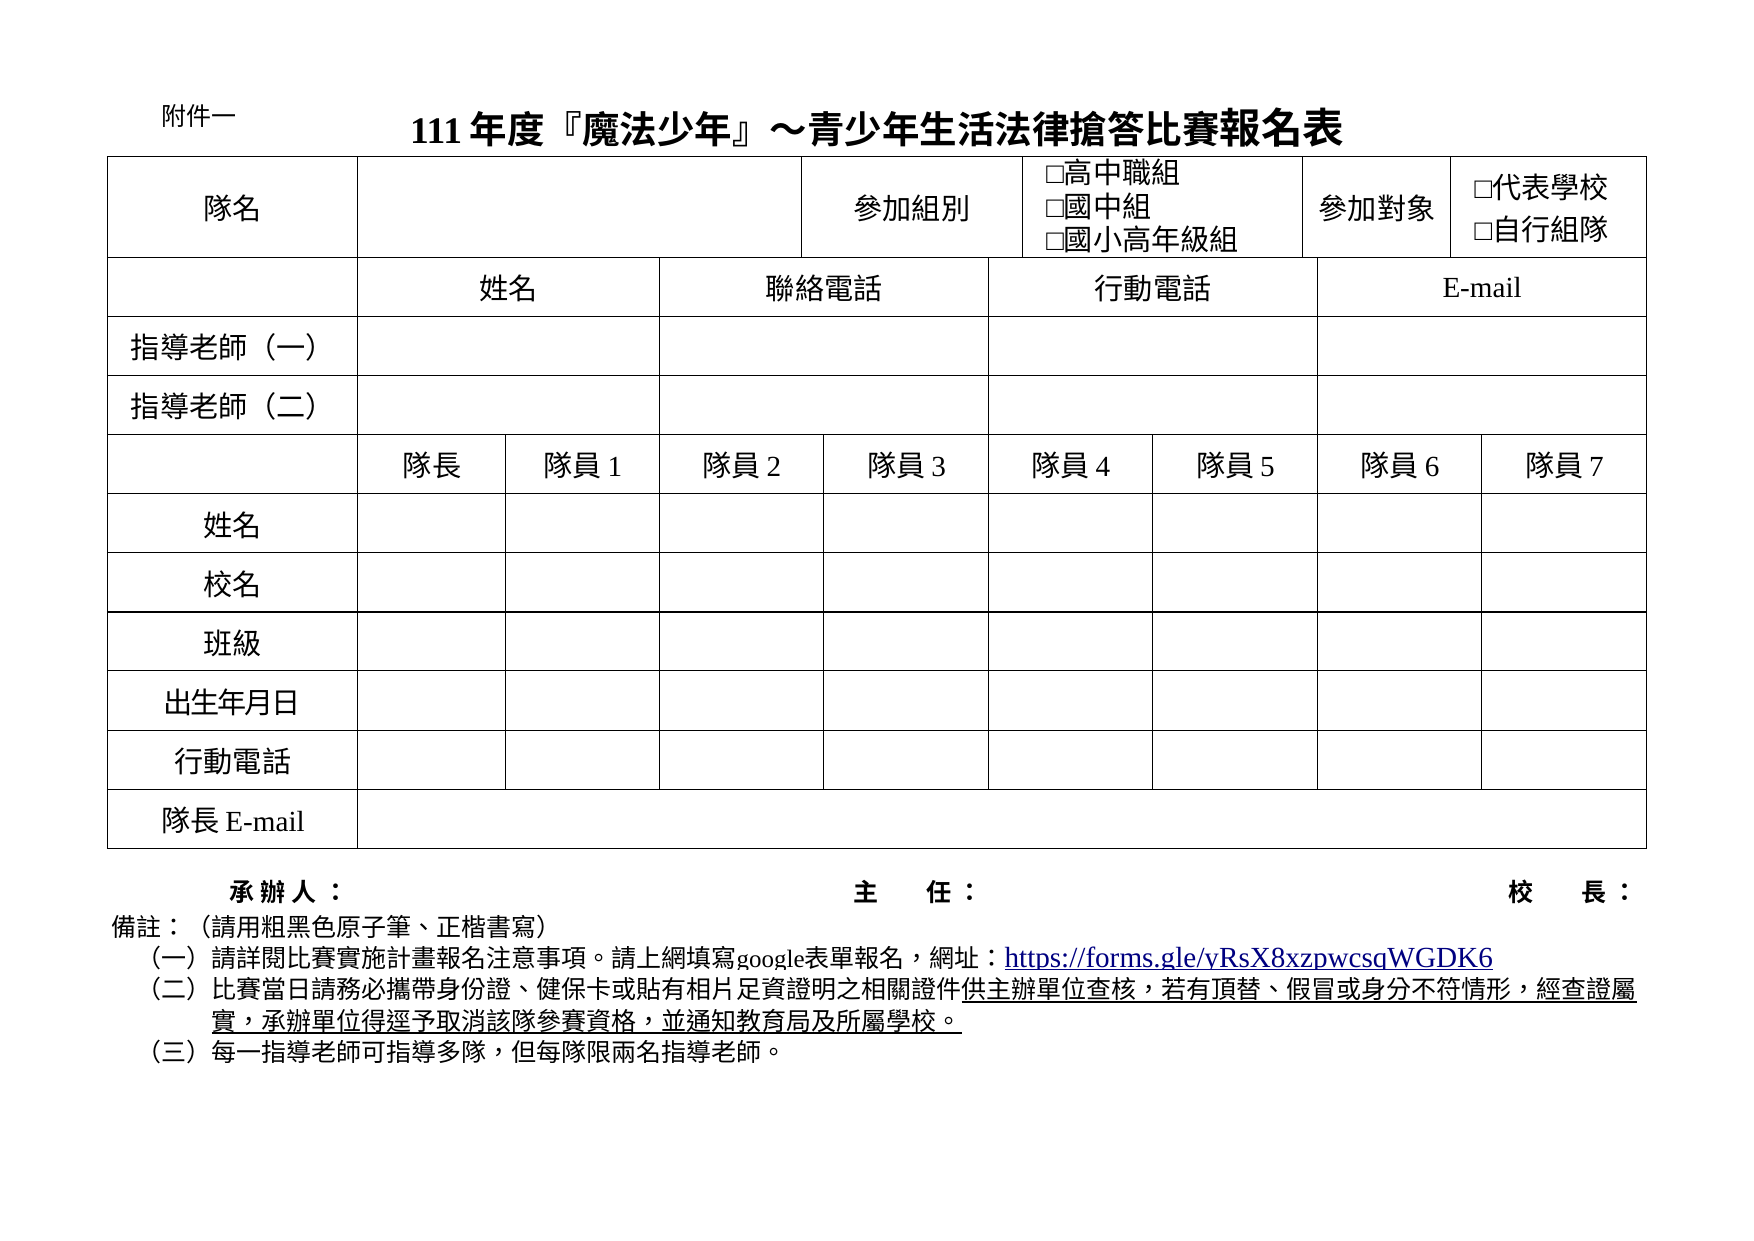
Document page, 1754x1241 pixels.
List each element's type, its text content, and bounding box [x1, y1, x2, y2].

text 備註：（請用粗黑色原子筆、正楷書寫） [111, 911, 1643, 942]
table_cell 隊員1 [506, 435, 659, 493]
table_cell [358, 494, 505, 552]
table_cell 隊長 [358, 435, 505, 493]
table_cell 隊員3 [824, 435, 988, 493]
table_cell [1318, 671, 1481, 729]
table_cell [506, 553, 659, 611]
table_cell [506, 731, 659, 788]
table_cell [358, 671, 505, 729]
table_cell [1482, 494, 1646, 552]
text （三）每一指導老師可指導多隊，但每隊限兩名指導老師。 [136, 1036, 1643, 1067]
table_header □代表學校 □自行組隊 [1451, 157, 1646, 257]
table_cell [660, 731, 823, 788]
table_header [358, 157, 801, 257]
table_cell 聯絡電話 [660, 258, 988, 316]
table_cell [989, 376, 1317, 434]
table_cell 隊員6 [1318, 435, 1481, 493]
table_cell [824, 731, 988, 788]
table_cell [1153, 731, 1317, 788]
table_cell [824, 613, 988, 670]
table_cell [1318, 376, 1646, 434]
table_cell [1153, 671, 1317, 729]
table_cell 出生年月日 [108, 671, 357, 729]
table_cell [824, 494, 988, 552]
table_cell [989, 613, 1152, 670]
table_cell [660, 376, 988, 434]
table_cell [506, 671, 659, 729]
table_cell [1153, 553, 1317, 611]
text 承辦人： 主 任： 校 長： [111, 849, 1643, 911]
table_cell [660, 494, 823, 552]
table_cell [358, 317, 659, 375]
table_cell [989, 317, 1317, 375]
table_cell [1318, 317, 1646, 375]
table_cell 隊員4 [989, 435, 1152, 493]
table_cell [660, 553, 823, 611]
table_cell 隊員2 [660, 435, 823, 493]
table_cell [358, 376, 659, 434]
table_cell [358, 553, 505, 611]
table_cell 班級 [108, 613, 357, 670]
table_cell 指導老師（二） [108, 376, 357, 434]
table_cell [1482, 613, 1646, 670]
table_cell [1482, 671, 1646, 729]
table_cell 隊長E-mail [108, 790, 357, 848]
table_cell [660, 671, 823, 729]
text 附件一 [161, 97, 242, 133]
table_header 參加組別 [802, 157, 1022, 257]
table_cell 行動電話 [108, 731, 357, 788]
table_cell 姓名 [358, 258, 659, 316]
table_cell [1482, 553, 1646, 611]
table_cell [1482, 731, 1646, 788]
table_cell 指導老師（一） [108, 317, 357, 375]
table_cell [660, 317, 988, 375]
table_cell [358, 731, 505, 788]
table_cell 隊員7 [1482, 435, 1646, 493]
table_cell [1318, 553, 1481, 611]
table_cell [824, 553, 988, 611]
text （一）請詳閱比賽實施計畫報名注意事項。請上網填寫google表單報名，網址：https://forms.gle/yRsX8xzpwcsqWGDK6 [136, 942, 1643, 974]
table_cell [660, 613, 823, 670]
table_header 隊名 [108, 157, 357, 257]
table_cell [358, 613, 505, 670]
table_cell [108, 435, 357, 493]
table_cell 校名 [108, 553, 357, 611]
table_cell [989, 731, 1152, 788]
text 111年度『魔法少年』～青少年生活法律搶答比賽報名表 [111, 89, 1643, 156]
table_cell [1153, 613, 1317, 670]
table_cell [506, 613, 659, 670]
table_cell E-mail [1318, 258, 1646, 316]
table_cell [989, 671, 1152, 729]
table_cell [824, 671, 988, 729]
table_cell 姓名 [108, 494, 357, 552]
table_header □高中職組 □國中組 □國小高年級組 [1023, 157, 1302, 257]
table_cell [1153, 494, 1317, 552]
table_cell [358, 790, 1646, 848]
table_cell [506, 494, 659, 552]
table_cell [1318, 613, 1481, 670]
table_header 參加對象 [1303, 157, 1450, 257]
table_cell 行動電話 [989, 258, 1317, 316]
table_cell [989, 553, 1152, 611]
table_cell [1318, 731, 1481, 788]
table_cell 隊員5 [1153, 435, 1317, 493]
text （二）比賽當日請務必攜帶身份證、健保卡或貼有相片足資證明之相關證件供主辦單位查核，若有頂替、假冒或身分不符情形，經查證屬實，承辦單位得逕予取消該隊參賽資格，並通知教育局及所屬學校。 [136, 974, 1643, 1036]
table_cell [989, 494, 1152, 552]
table_cell [1318, 494, 1481, 552]
table_cell [108, 258, 357, 316]
